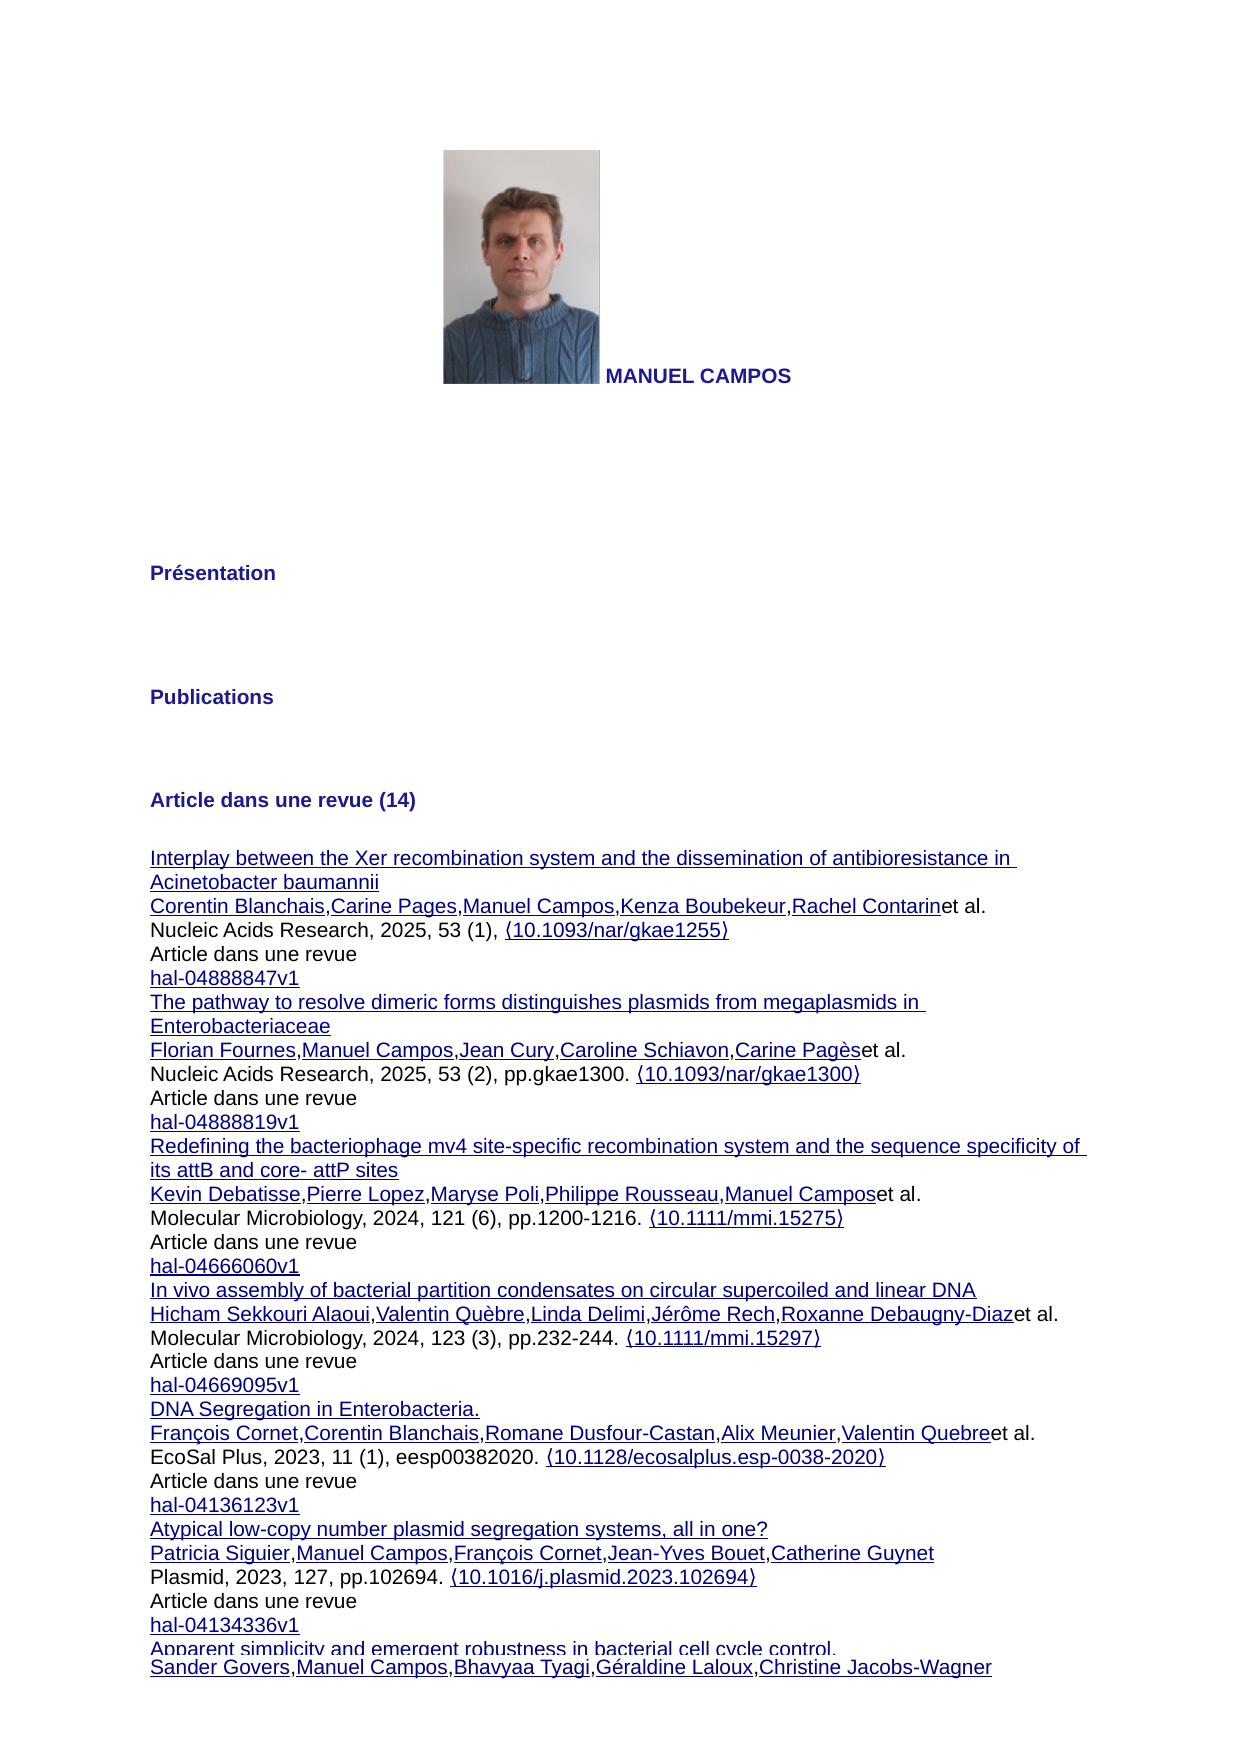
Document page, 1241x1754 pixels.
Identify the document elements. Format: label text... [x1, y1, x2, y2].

table_cell Apparent simplicity and emergent robustness in bacterial cell cycle control. Sander Govers,Manuel Campos,Bhavyaa Tyagi,Géraldine Laloux,Christine Jacobs-Wagner [150, 1637, 1090, 1679]
table_cell Redefining the bacteriophage mv4 site‐specific recombination system and the sequence specificity of its attB and core‐ attP sites Kevin Debatisse,Pierre Lopez,Maryse Poli,Philippe Rousseau,Manuel Camposet al. Molecular Microbiology, 2024, 121 (6), pp.1200-1216. ⟨10.1111/mmi.15275⟩ Article dans une revue hal-04666060v1 [150, 1134, 1090, 1277]
subtitle Présentation [150, 561, 1090, 585]
table_cell In vivo assembly of bacterial partition condensates on circular supercoiled and linear DNA Hicham Sekkouri Alaoui,Valentin Quèbre,Linda Delimi,Jérôme Rech,Roxanne Debaugny-Diazet al. Molecular Microbiology, 2024, 123 (3), pp.232-244. ⟨10.1111/mmi.15297⟩ Article dans une revue hal-04669095v1 [150, 1278, 1090, 1397]
subtitle Article dans une revue (14) [150, 788, 1090, 812]
subtitle Publications [150, 685, 1090, 709]
table_cell Atypical low-copy number plasmid segregation systems, all in one? Patricia Siguier,Manuel Campos,François Cornet,Jean-Yves Bouet,Catherine Guynet Plasmid, 2023, 127, pp.102694. ⟨10.1016/j.plasmid.2023.102694⟩ Article dans une revue hal-04134336v1 [150, 1517, 1090, 1637]
picture [443, 150, 600, 384]
subtitle MANUEL CAMPOS [150, 150, 1090, 388]
table_cell The pathway to resolve dimeric forms distinguishes plasmids from megaplasmids in Enterobacteriaceae Florian Fournes,Manuel Campos,Jean Cury,Caroline Schiavon,Carine Pagèset al. Nucleic Acids Research, 2025, 53 (2), pp.gkae1300. ⟨10.1093/nar/gkae1300⟩ Article dans une revue hal-04888819v1 [150, 990, 1090, 1134]
table_cell DNA Segregation in Enterobacteria. François Cornet,Corentin Blanchais,Romane Dusfour-Castan,Alix Meunier,Valentin Quebreet al. EcoSal Plus, 2023, 11 (1), eesp00382020. ⟨10.1128/ecosalplus.esp-0038-2020⟩ Article dans une revue hal-04136123v1 [150, 1397, 1090, 1517]
table_header Interplay between the Xer recombination system and the dissemination of antibioresistance in Acinetobacter baumannii Corentin Blanchais,Carine Pages,Manuel Campos,Kenza Boubekeur,Rachel Contarinet al. Nucleic Acids Research, 2025, 53 (1), ⟨10.1093/nar/gkae1255⟩ Article dans une revue hal-04888847v1 [150, 846, 1090, 990]
